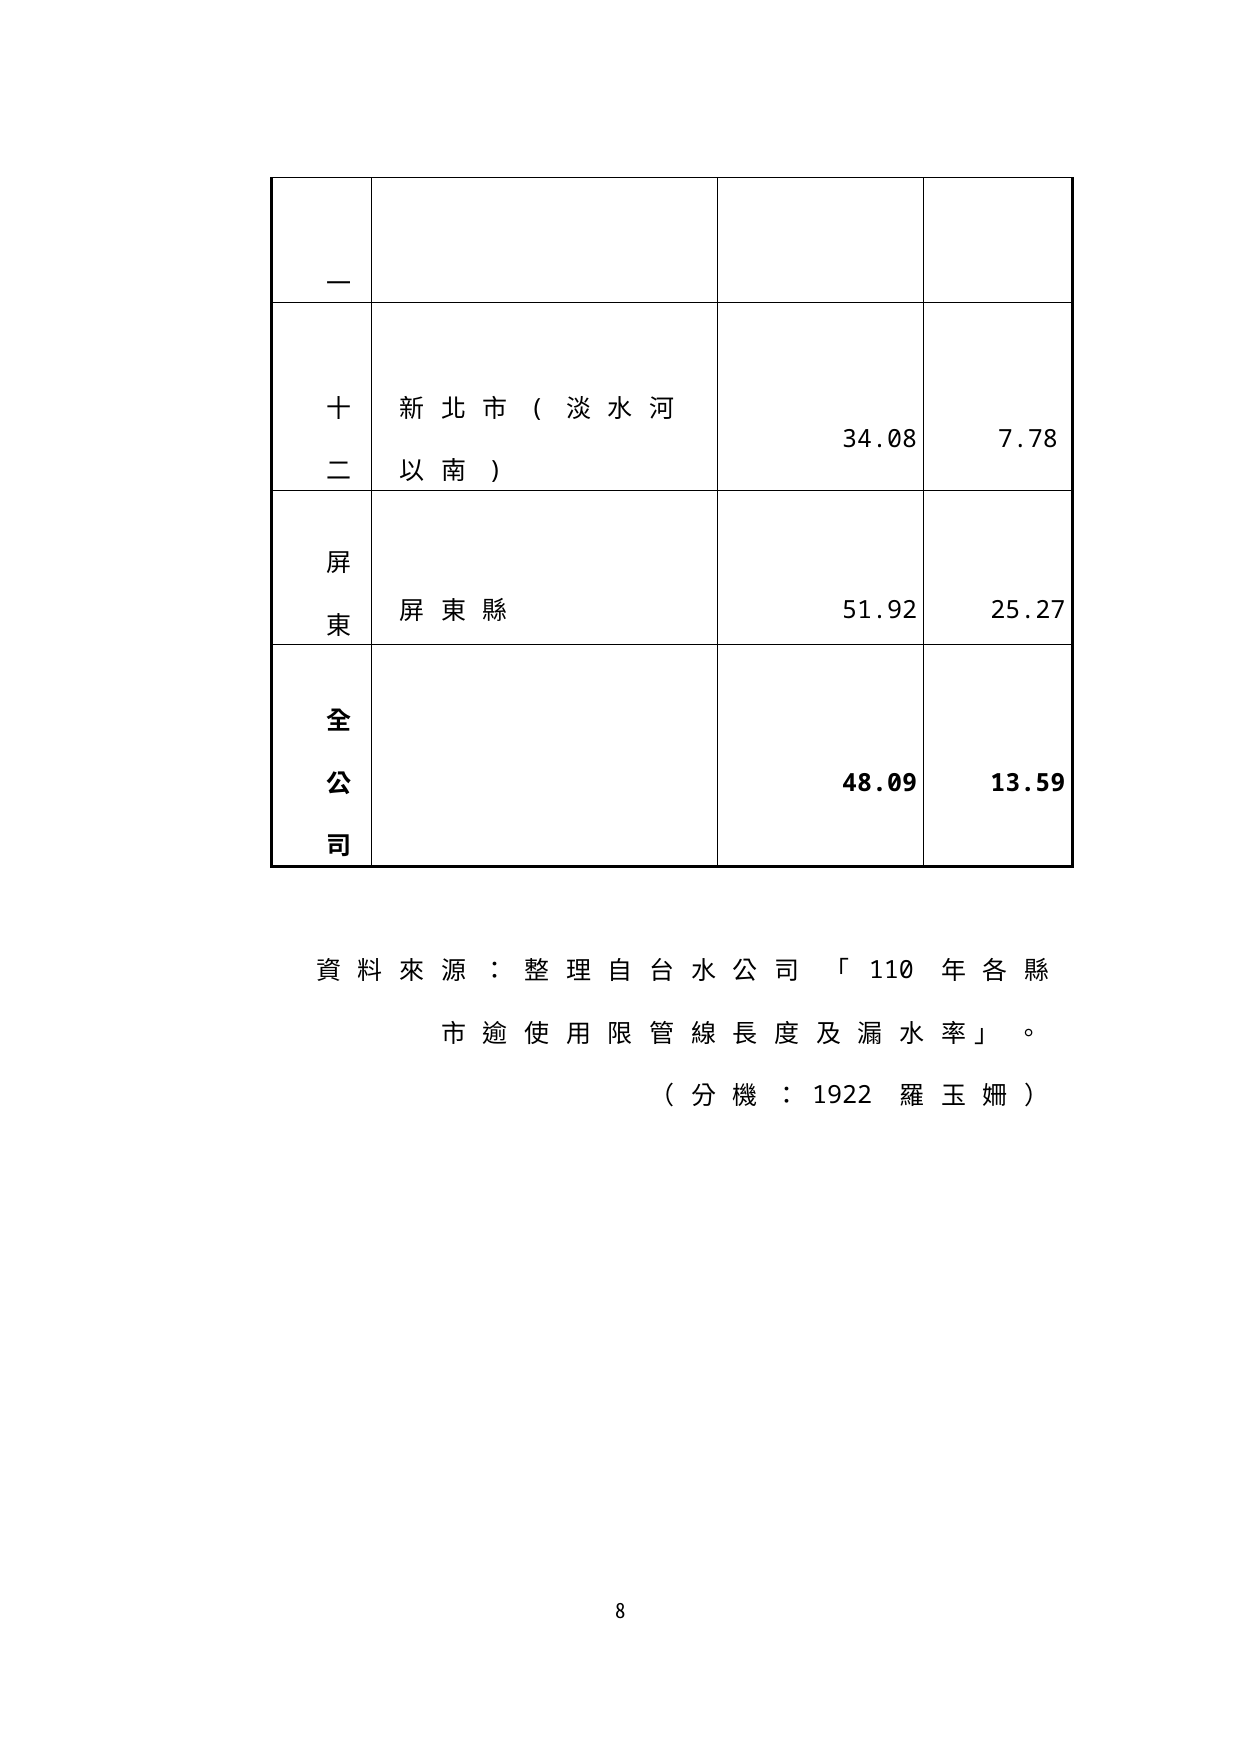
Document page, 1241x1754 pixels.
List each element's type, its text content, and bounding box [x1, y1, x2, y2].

table_cell 7.78 [924, 303, 1071, 490]
table_cell 新北市(淡水河以南) [372, 303, 717, 490]
table_cell 51.92 [718, 491, 923, 644]
table_cell [924, 178, 1071, 302]
text （分機：1922 羅玉姍） [242, 1052, 1058, 1115]
table_cell 34.08 [718, 303, 923, 490]
table_cell 一 [273, 178, 371, 302]
table_cell 13.59 [924, 645, 1071, 865]
table_cell 全公司 [273, 645, 371, 865]
table_cell [372, 178, 717, 302]
text 資料來源：整理自台水公司「110年各縣市逾使用限管線長度及漏水率」。 [271, 927, 1058, 1052]
table_cell [372, 645, 717, 865]
table_cell 25.27 [924, 491, 1071, 644]
table_cell 48.09 [718, 645, 923, 865]
table_cell [718, 178, 923, 302]
table_cell 屏東 [273, 491, 371, 644]
table_cell 十二 [273, 303, 371, 490]
table_cell 屏東縣 [372, 491, 717, 644]
